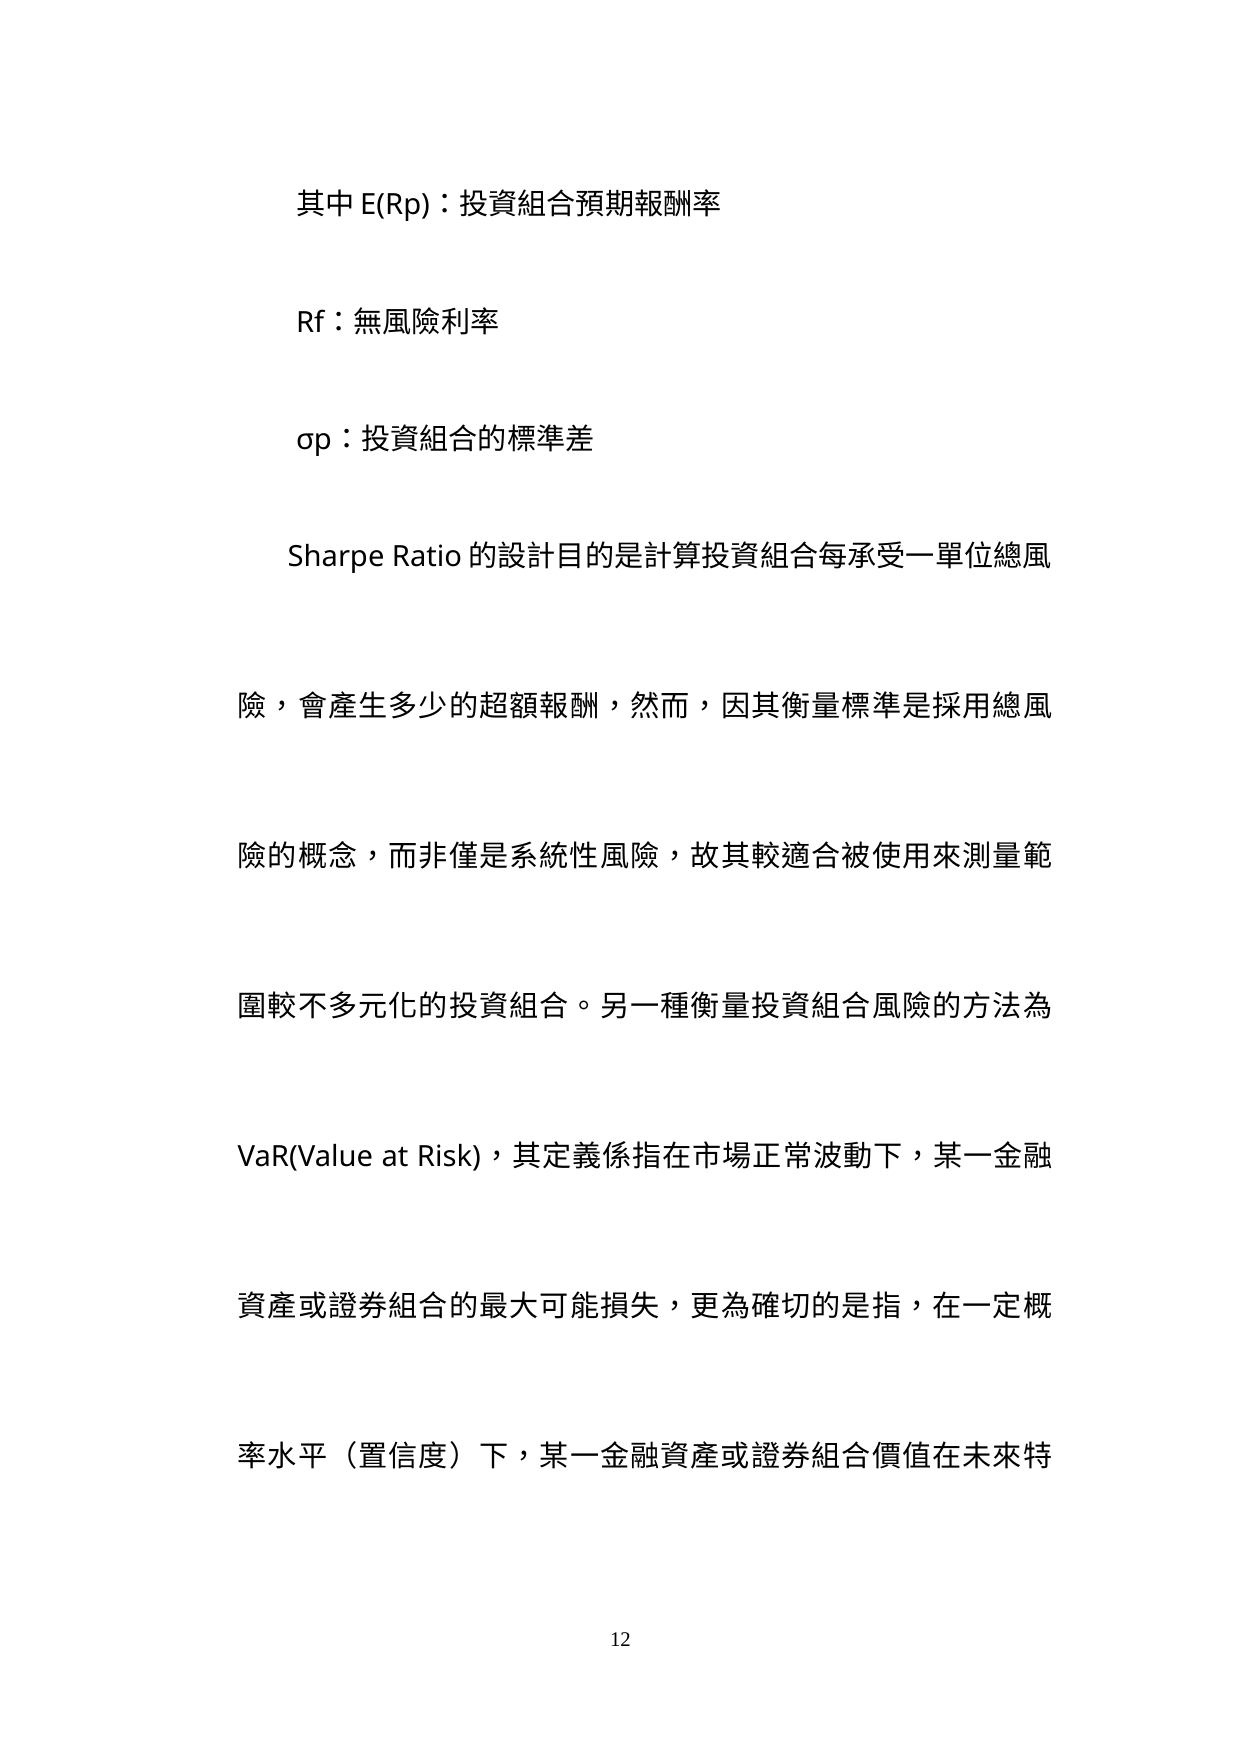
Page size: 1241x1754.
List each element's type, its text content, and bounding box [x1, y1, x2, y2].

text 其中E(Rp)：投資組合預期報酬率 [237, 164, 1053, 239]
text Sharpe Ratio的設計目的是計算投資組合每承受一單位總風險，會產生多少的超額報酬，然而，因其衡量標準是採用總風險的概念，而非僅是系統性風險，故其較適合被使用來測量範圍較不多元化的投資組合。另一種衡量投資組合風險的方法為VaR(Value at Risk)，其定義係指在市場正常波動下，某一金融資產或證券組合的最大可能損失，更為確切的是指，在一定概率水平（置信度）下，某一金融資產或證券組合價值在未來特 [237, 517, 1053, 1492]
text Rf：無風險利率 [237, 282, 1053, 357]
text σp：投資組合的標準差 [237, 399, 1053, 474]
